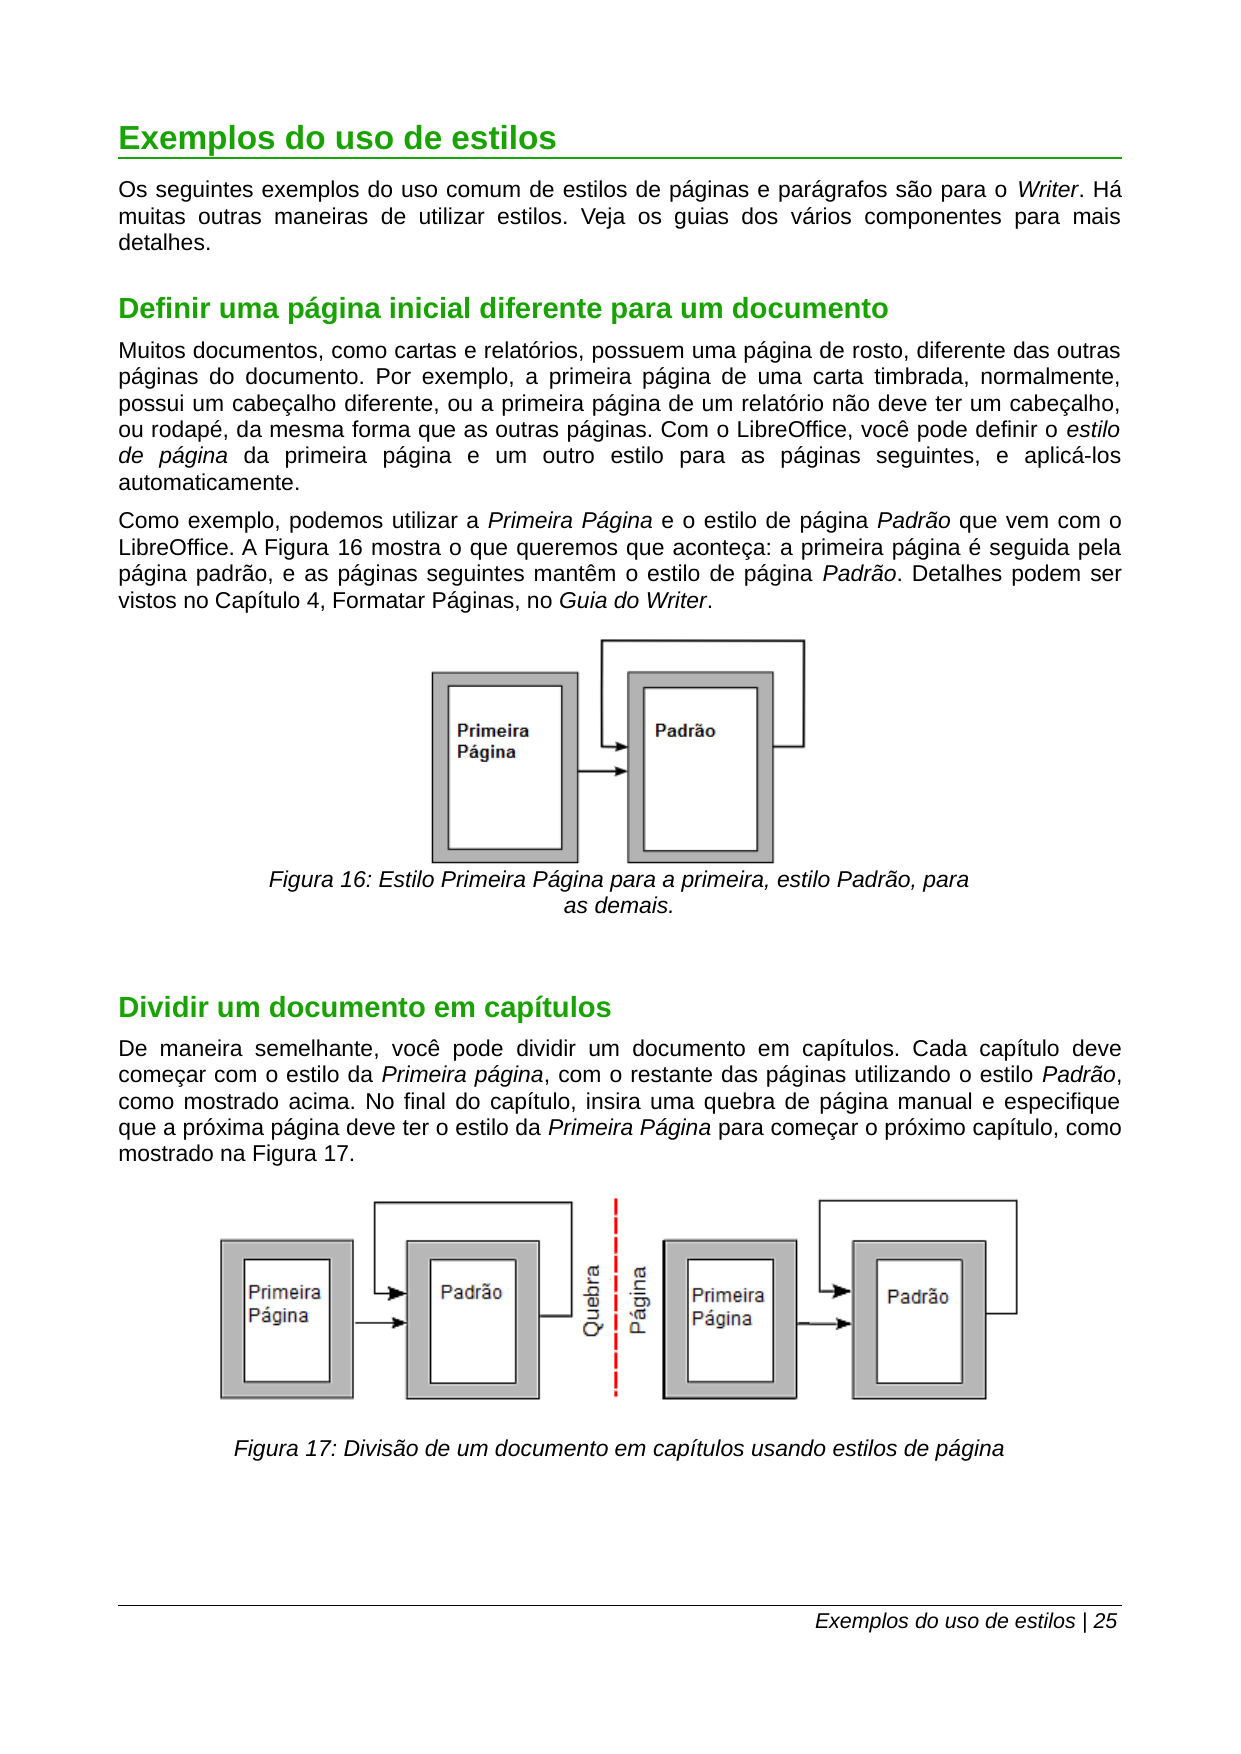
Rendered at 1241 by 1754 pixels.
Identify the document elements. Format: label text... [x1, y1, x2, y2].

text Muitos documentos, como cartas e relatórios, possuem uma página de rosto, diferente das outras páginas do documento. Por exemplo, a primeira página de uma carta timbrada, normalmente, possui um cabeçalho diferente, ou a primeira página de um relatório não deve ter um cabeçalho, ou rodapé, da mesma forma que as outras páginas. Com o LibreOffice, você pode definir o estilo de página da primeira página e um outro estilo para as páginas seguintes, e aplicá-los automaticamente. [118, 337, 1122, 495]
subtitle Exemplos do uso de estilos [118, 118, 1122, 157]
picture [428, 637, 812, 866]
text Os seguintes exemplos do uso comum de estilos de páginas e parágrafos são para o Writer. Há muitas outras maneiras de utilizar estilos. Veja os guias dos vários componentes para mais detalhes. [118, 176, 1122, 255]
text De maneira semelhante, você pode dividir um documento em capítulos. Cada capítulo deve começar com o estilo da Primeira página, com o restante das páginas utilizando o estilo Padrão, como mostrado acima. No final do capítulo, insira uma quebra de página manual e especifique que a próxima página deve ter o estilo da Primeira Página para começar o próximo capítulo, como mostrado na Figura 17. [118, 1035, 1122, 1167]
text Como exemplo, podemos utilizar a Primeira Página e o estilo de página Padrão que vem com o LibreOffice. A Figura 16 mostra o que queremos que aconteça: a primeira página é seguida pela página padrão, e as páginas seguintes mantêm o estilo de página Padrão. Detalhes podem ser vistos no Capítulo 4, Formatar Páginas, no Guia do Writer. [118, 507, 1122, 613]
picture [217, 1191, 1024, 1409]
text Figura 17: Divisão de um documento em capítulos usando estilos de página [217, 1434, 1023, 1461]
text Figura 16: Estilo Primeira Página para a primeira, estilo Padrão, para as demais. [266, 637, 974, 919]
subtitle Dividir um documento em capítulos [118, 989, 1122, 1023]
subtitle Definir uma página inicial diferente para um documento [118, 292, 1122, 325]
